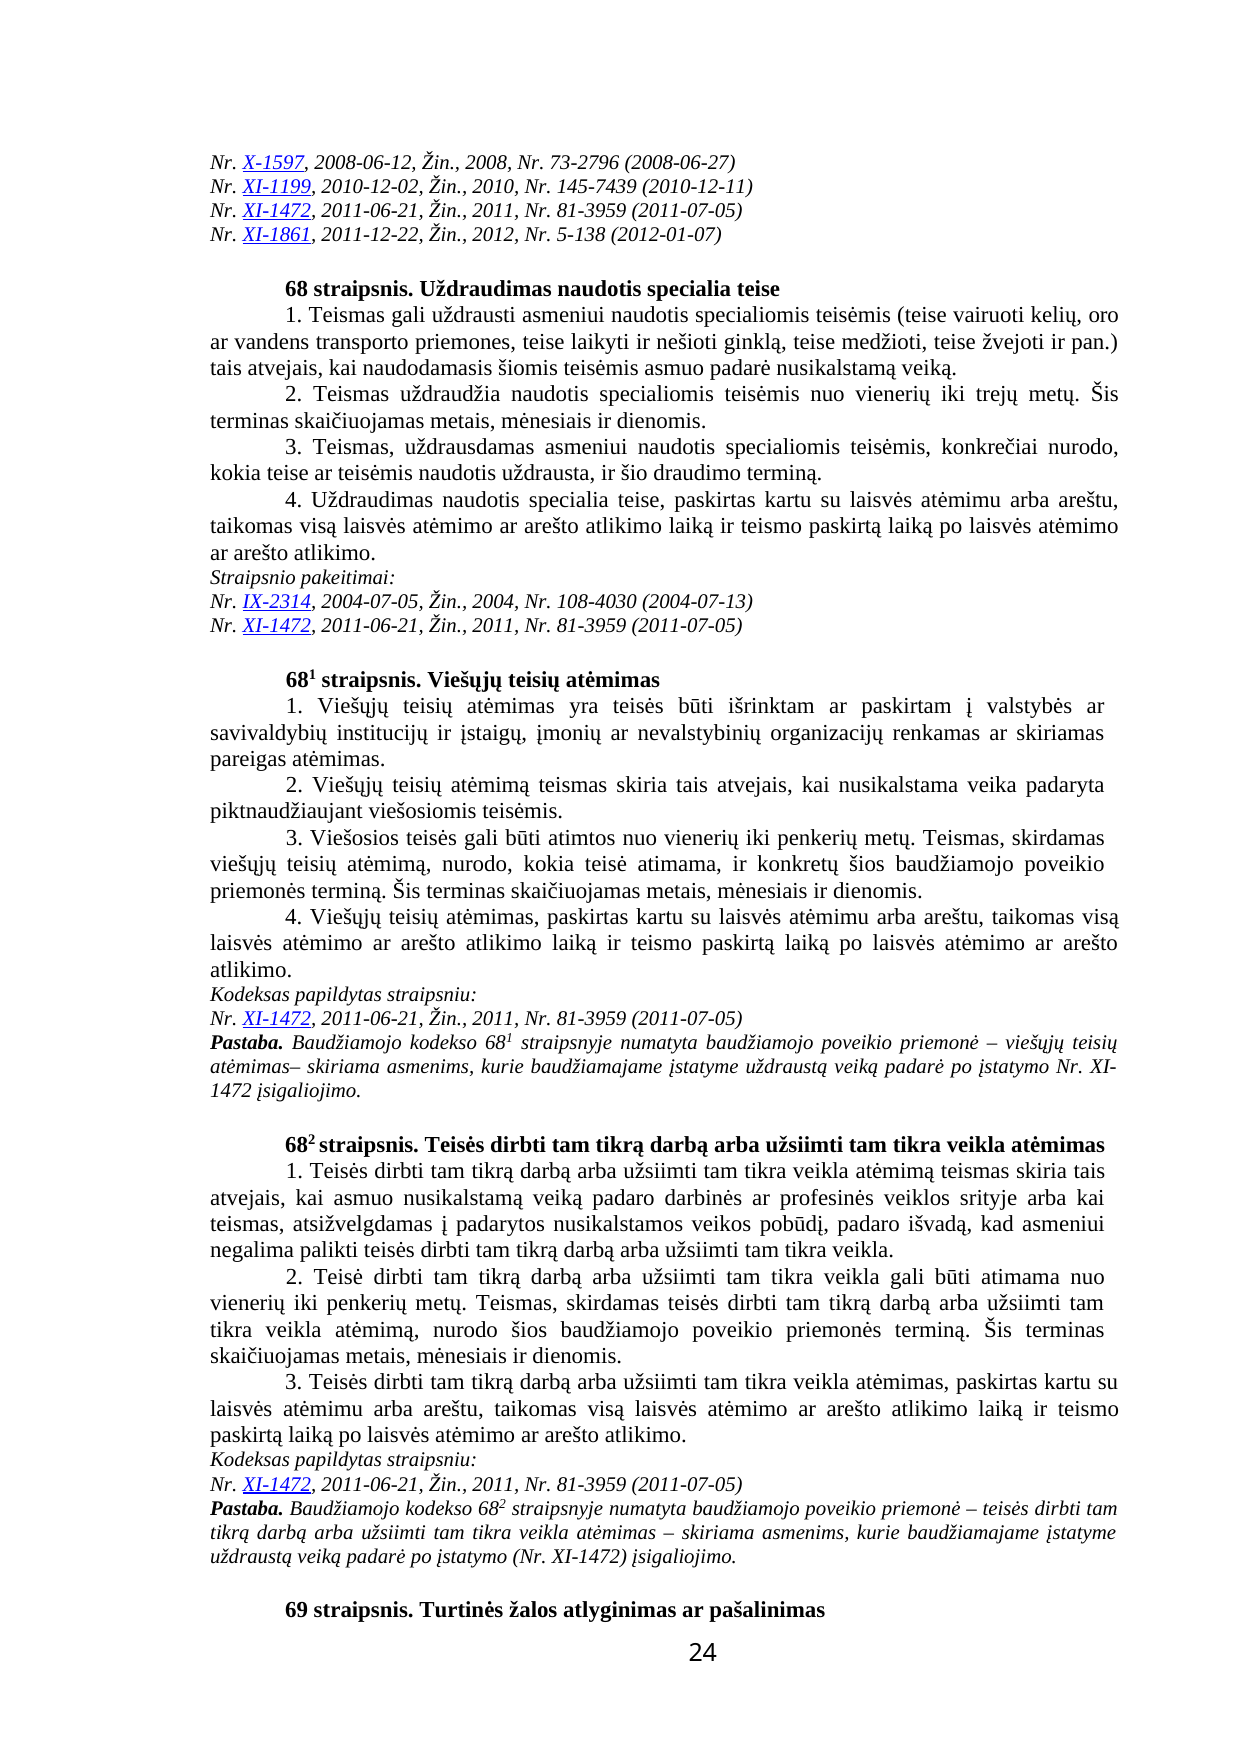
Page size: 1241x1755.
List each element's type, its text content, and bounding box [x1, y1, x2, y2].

text Pastaba. Baudžiamojo kodekso 681 straipsnyje numatyta baudžiamojo poveikio priemonė – viešųjų teisių atėmimas– skiriama asmenims, kurie baudžiamajame įstatyme uždraustą veiką padarė po įstatymo Nr. XI-1472 įsigaliojimo. [210, 1030, 1120, 1102]
text 1. Teismas gali uždrausti asmeniui naudotis specialiomis teisėmis (teise vairuoti kelių, oro ar vandens transporto priemones, teise laikyti ir nešioti ginklą, teise medžioti, teise žvejoti ir pan.) tais atvejais, kai naudodamasis šiomis teisėmis asmuo padarė nusikalstamą veiką. [210, 301, 1120, 380]
text 3. Teisės dirbti tam tikrą darbą arba užsiimti tam tikra veikla atėmimas, paskirtas kartu su laisvės atėmimu arba areštu, taikomas visą laisvės atėmimo ar arešto atlikimo laiką ir teismo paskirtą laiką po laisvės atėmimo ar arešto atlikimo. [210, 1368, 1120, 1447]
text 2. Teisė dirbti tam tikrą darbą arba užsiimti tam tikra veikla gali būti atimama nuo vienerių iki penkerių metų. Teismas, skirdamas teisės dirbti tam tikrą darbą arba užsiimti tam tikra veikla atėmimą, nurodo šios baudžiamojo poveikio priemonės terminą. Šis terminas skaičiuojamas metais, mėnesiais ir dienomis. [210, 1263, 1106, 1368]
text Nr. XI-1472, 2011-06-21, Žin., 2011, Nr. 81-3959 (2011-07-05) [210, 1006, 1120, 1030]
text Pastaba. Baudžiamojo kodekso 682 straipsnyje numatyta baudžiamojo poveikio priemonė – teisės dirbti tam tikrą darbą arba užsiimti tam tikra veikla atėmimas – skiriama asmenims, kurie baudžiamajame įstatyme uždraustą veiką padarė po įstatymo (Nr. XI-1472) įsigaliojimo. [210, 1496, 1120, 1568]
text 68 straipsnis. Uždraudimas naudotis specialia teise [210, 275, 1120, 301]
text 2. Teismas uždraudžia naudotis specialiomis teisėmis nuo vienerių iki trejų metų. Šis terminas skaičiuojamas metais, mėnesiais ir dienomis. [210, 380, 1120, 433]
text 4. Uždraudimas naudotis specialia teise, paskirtas kartu su laisvės atėmimu arba areštu, taikomas visą laisvės atėmimo ar arešto atlikimo laiką ir teismo paskirtą laiką po laisvės atėmimo ar arešto atlikimo. [210, 486, 1120, 565]
text Nr. IX-2314, 2004-07-05, Žin., 2004, Nr. 108-4030 (2004-07-13) [210, 589, 1120, 613]
text 681 straipsnis. Viešųjų teisių atėmimas [210, 666, 1106, 692]
text Straipsnio pakeitimai: [210, 565, 1120, 589]
text 69 straipsnis. Turtinės žalos atlyginimas ar pašalinimas [210, 1596, 1120, 1623]
text Nr. XI-1472, 2011-06-21, Žin., 2011, Nr. 81-3959 (2011-07-05) [210, 198, 1120, 222]
text Nr. X-1597, 2008-06-12, Žin., 2008, Nr. 73-2796 (2008-06-27) [210, 150, 1120, 174]
text 682 straipsnis. Teisės dirbti tam tikrą darbą arba užsiimti tam tikra veikla atėmimas [285, 1131, 1106, 1157]
text Kodeksas papildytas straipsniu: [210, 982, 1120, 1006]
text Nr. XI-1861, 2011-12-22, Žin., 2012, Nr. 5-138 (2012-01-07) [210, 222, 1120, 246]
text 3. Teismas, uždrausdamas asmeniui naudotis specialiomis teisėmis, konkrečiai nurodo, kokia teise ar teisėmis naudotis uždrausta, ir šio draudimo terminą. [210, 433, 1120, 486]
text Kodeksas papildytas straipsniu: [210, 1447, 1120, 1471]
text 1. Viešųjų teisių atėmimas yra teisės būti išrinktam ar paskirtam į valstybės ar savivaldybių institucijų ir įstaigų, įmonių ar nevalstybinių organizacijų renkamas ar skiriamas pareigas atėmimas. [210, 692, 1106, 771]
text 2. Viešųjų teisių atėmimą teismas skiria tais atvejais, kai nusikalstama veika padaryta piktnaudžiaujant viešosiomis teisėmis. [210, 771, 1106, 824]
text Nr. XI-1472, 2011-06-21, Žin., 2011, Nr. 81-3959 (2011-07-05) [210, 1471, 1120, 1496]
text Nr. XI-1199, 2010-12-02, Žin., 2010, Nr. 145-7439 (2010-12-11) [210, 174, 1120, 198]
text 3. Viešosios teisės gali būti atimtos nuo vienerių iki penkerių metų. Teismas, skirdamas viešųjų teisių atėmimą, nurodo, kokia teisė atimama, ir konkretų šios baudžiamojo poveikio priemonės terminą. Šis terminas skaičiuojamas metais, mėnesiais ir dienomis. [210, 824, 1106, 903]
text Nr. XI-1472, 2011-06-21, Žin., 2011, Nr. 81-3959 (2011-07-05) [210, 613, 1120, 637]
text 1. Teisės dirbti tam tikrą darbą arba užsiimti tam tikra veikla atėmimą teismas skiria tais atvejais, kai asmuo nusikalstamą veiką padaro darbinės ar profesinės veiklos srityje arba kai teismas, atsižvelgdamas į padarytos nusikalstamos veikos pobūdį, padaro išvadą, kad asmeniui negalima palikti teisės dirbti tam tikrą darbą arba užsiimti tam tikra veikla. [210, 1157, 1106, 1263]
text 4. Viešųjų teisių atėmimas, paskirtas kartu su laisvės atėmimu arba areštu, taikomas visą laisvės atėmimo ar arešto atlikimo laiką ir teismo paskirtą laiką po laisvės atėmimo ar arešto atlikimo. [210, 903, 1120, 982]
